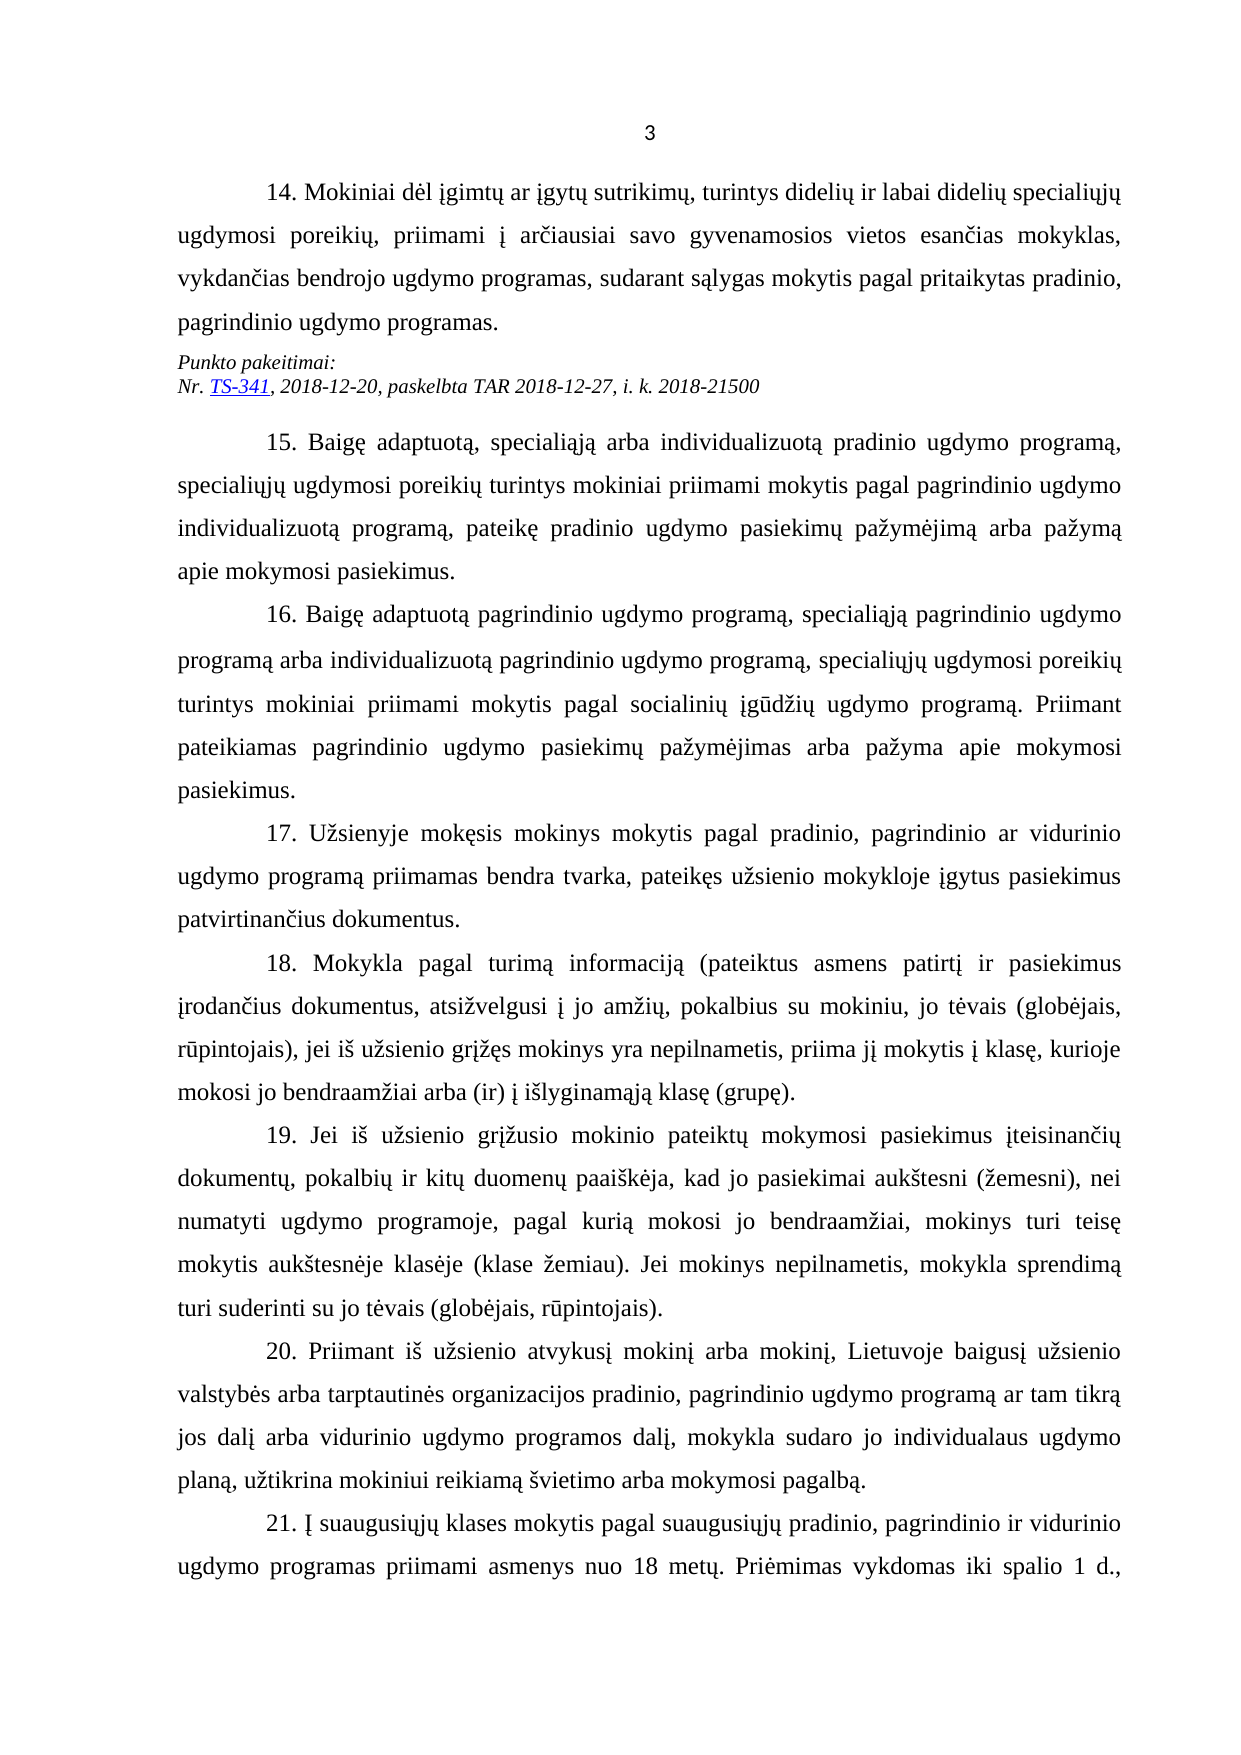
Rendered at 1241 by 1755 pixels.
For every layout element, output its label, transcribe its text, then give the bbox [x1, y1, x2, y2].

text 16. Baigę adaptuotą pagrindinio ugdymo programą, specialiąją pagrindinio ugdymo programą arba individualizuotą pagrindinio ugdymo programą, specialiųjų ugdymosi poreikių turintys mokiniai priimami mokytis pagal socialinių įgūdžių ugdymo programą. Priimant pateikiamas pagrindinio ugdymo pasiekimų pažymėjimas arba pažyma apie mokymosi pasiekimus. [177, 599, 1122, 804]
text 19. Jei iš užsienio grįžusio mokinio pateiktų mokymosi pasiekimus įteisinančių dokumentų, pokalbių ir kitų duomenų paaiškėja, kad jo pasiekimai aukštesni (žemesni), nei numatyti ugdymo programoje, pagal kurią mokosi jo bendraamžiai, mokinys turi teisę mokytis aukštesnėje klasėje (klase žemiau). Jei mokinys nepilnametis, mokykla sprendimą turi suderinti su jo tėvais (globėjais, rūpintojais). [177, 1120, 1122, 1321]
text 20. Priimant iš užsienio atvykusį mokinį arba mokinį, Lietuvoje baigusį užsienio valstybės arba tarptautinės organizacijos pradinio, pagrindinio ugdymo programą ar tam tikrą jos dalį arba vidurinio ugdymo programos dalį, mokykla sudaro jo individualaus ugdymo planą, užtikrina mokiniui reikiamą švietimo arba mokymosi pagalbą. [177, 1336, 1122, 1494]
text 17. Užsienyje mokęsis mokinys mokytis pagal pradinio, pagrindinio ar vidurinio ugdymo programą priimamas bendra tvarka, pateikęs užsienio mokykloje įgytus pasiekimus patvirtinančius dokumentus. [177, 818, 1122, 933]
text 21. Į suaugusiųjų klases mokytis pagal suaugusiųjų pradinio, pagrindinio ir vidurinio ugdymo programas priimami asmenys nuo 18 metų. Priėmimas vykdomas iki spalio 1 d., [177, 1508, 1122, 1580]
text Nr. TS-341, 2018-12-20, paskelbta TAR 2018-12-27, i. k. 2018-21500 [177, 374, 1122, 398]
text 18. Mokykla pagal turimą informaciją (pateiktus asmens patirtį ir pasiekimus įrodančius dokumentus, atsižvelgusi į jo amžių, pokalbius su mokiniu, jo tėvais (globėjais, rūpintojais), jei iš užsienio grįžęs mokinys yra nepilnametis, priima jį mokytis į klasę, kurioje mokosi jo bendraamžiai arba (ir) į išlyginamąją klasę (grupę). [177, 948, 1122, 1106]
text 14. Mokiniai dėl įgimtų ar įgytų sutrikimų, turintys didelių ir labai didelių specialiųjų ugdymosi poreikių, priimami į arčiausiai savo gyvenamosios vietos esančias mokyklas, vykdančias bendrojo ugdymo programas, sudarant sąlygas mokytis pagal pritaikytas pradinio, pagrindinio ugdymo programas. [177, 175, 1122, 335]
text 15. Baigę adaptuotą, specialiąją arba individualizuotą pradinio ugdymo programą, specialiųjų ugdymosi poreikių turintys mokiniai priimami mokytis pagal pagrindinio ugdymo individualizuotą programą, pateikę pradinio ugdymo pasiekimų pažymėjimą arba pažymą apie mokymosi pasiekimus. [177, 427, 1122, 585]
text Punkto pakeitimai: [177, 350, 1122, 374]
